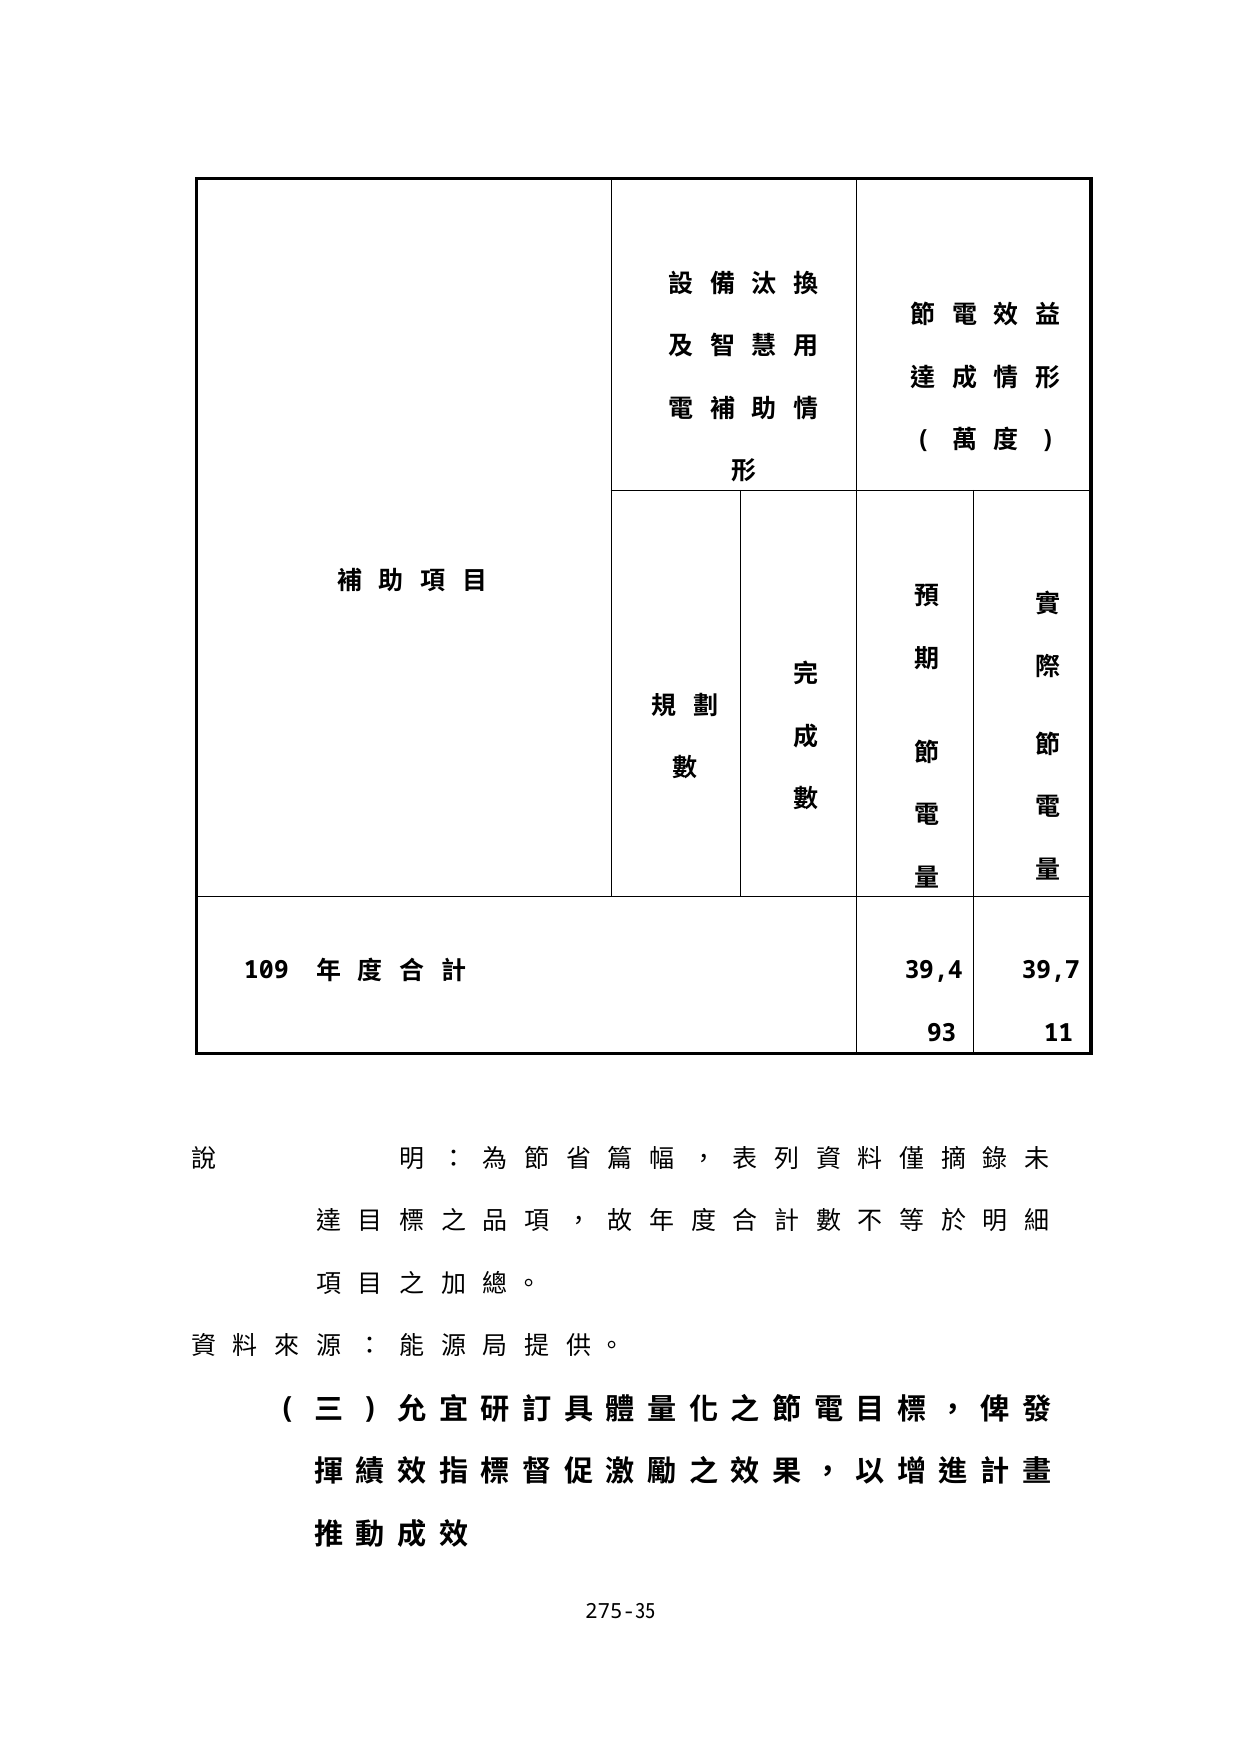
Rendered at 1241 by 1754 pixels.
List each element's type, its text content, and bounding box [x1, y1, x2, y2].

table_cell 完成數 [741, 491, 856, 896]
table_cell 39,711 [974, 897, 1089, 1052]
text 資料來源：能源局提供。 [183, 1302, 1058, 1365]
text (三)允宜研訂具體量化之節電目標，俾發揮績效指標督促激勵之效果，以增進計畫推動成效 [242, 1365, 1058, 1552]
table_header 設備汰換及智慧用電補助情形 [612, 180, 856, 490]
table_cell 規劃數 [612, 491, 740, 896]
table_cell 109年度合計 [198, 897, 856, 1052]
table_header 補助項目 [198, 180, 611, 896]
table_cell 39,493 [857, 897, 973, 1052]
text 說 明：為節省篇幅，表列資料僅摘錄未達目標之品項，故年度合計數不等於明細項目之加總。 [183, 1115, 1058, 1302]
table_cell 實際 節電量 [974, 491, 1089, 896]
table_header 節電效益達成情形 (萬度) [857, 180, 1089, 490]
table_cell 預期 節電量 [857, 491, 973, 896]
